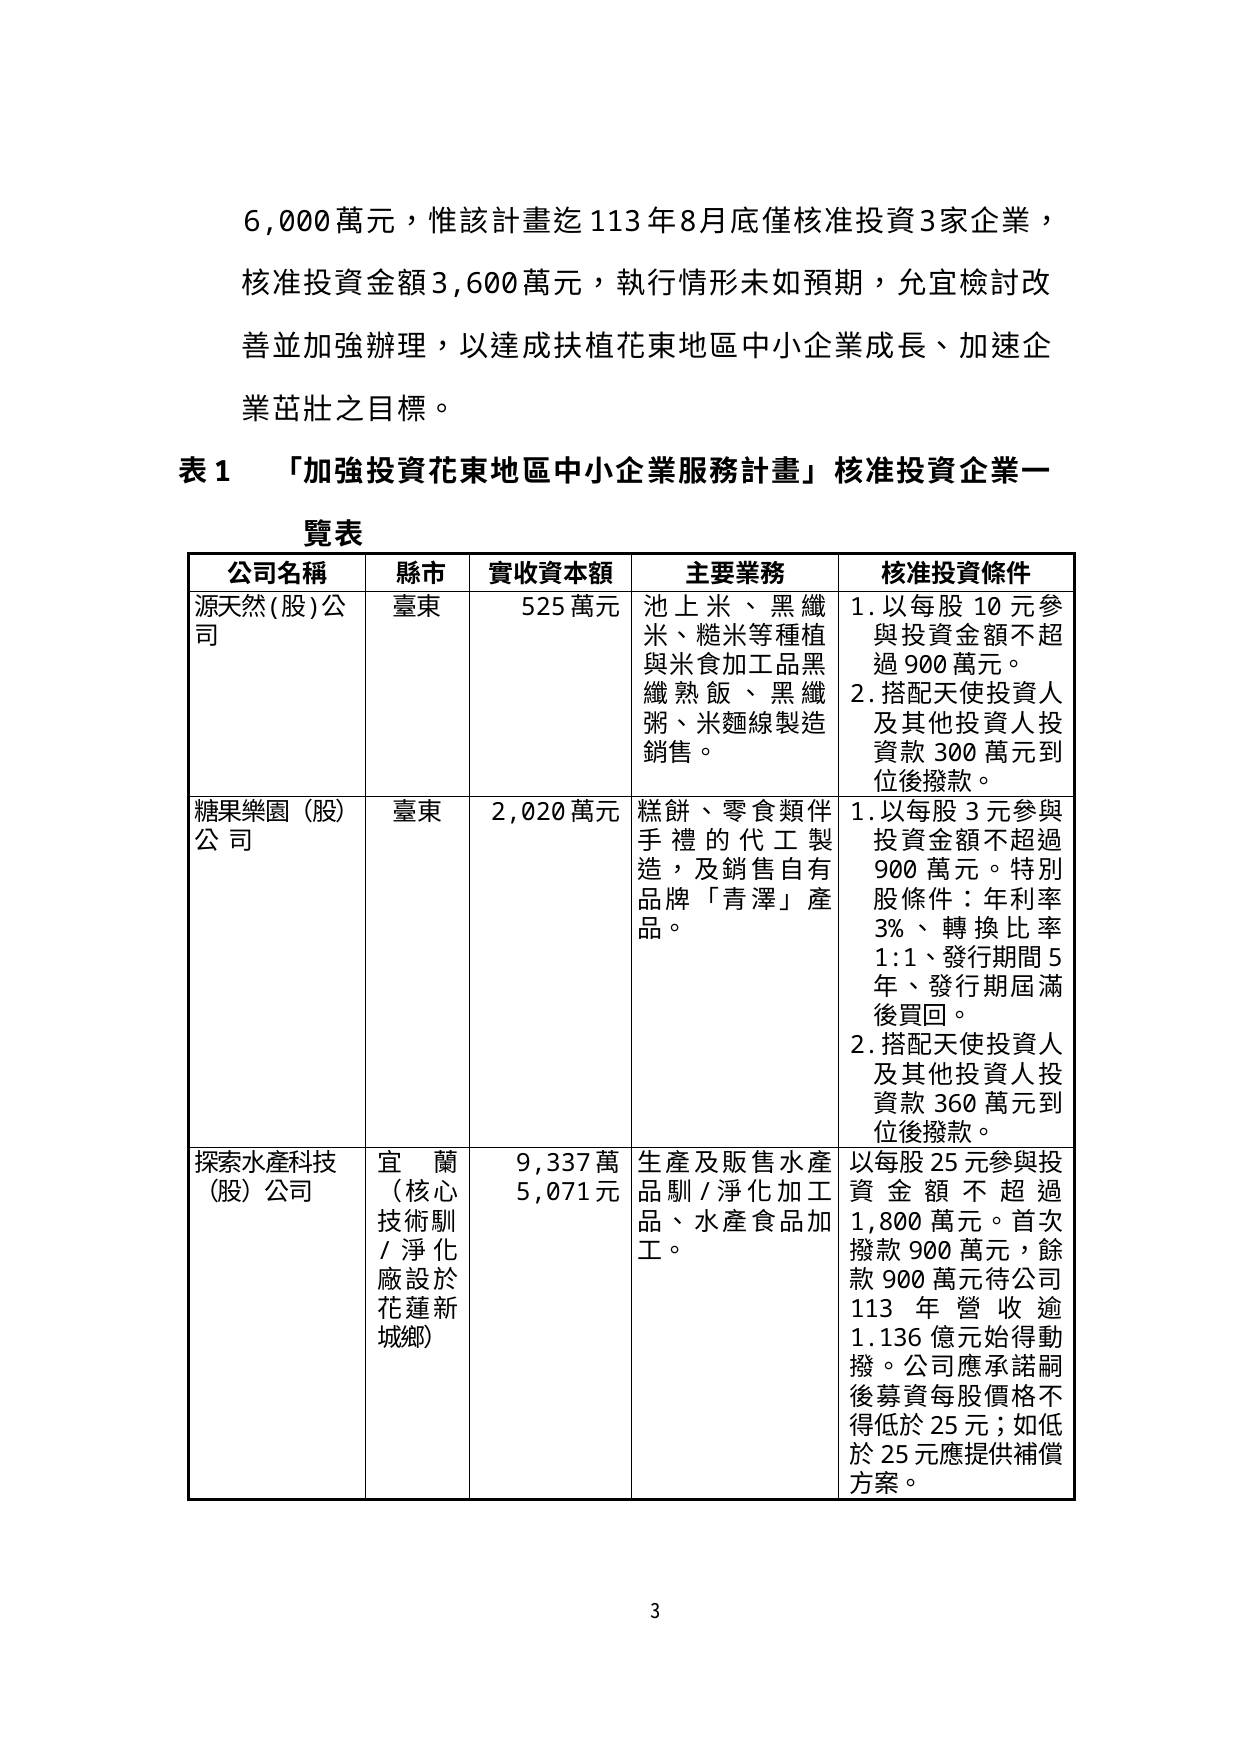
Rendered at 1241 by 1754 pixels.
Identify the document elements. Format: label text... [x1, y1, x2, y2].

table_cell 糖果樂園（股）公 司 [190, 797, 365, 1147]
table_cell 以每股25元參與投資金額不超過1,800萬元。首次撥款900萬元，餘款900萬元待公司113年營收逾1.136億元始得動撥。公司應承諾嗣後募資每股價格不得低於25元；如低於25元應提供補償方案。 [839, 1148, 1073, 1498]
table_cell 2,020萬元 [470, 797, 631, 1147]
table_header 核准投資條件 [839, 555, 1073, 591]
table_cell 1.以每股3元參與投資金額不超過900萬元。特別股條件：年利率3%、轉換比率1:1、發行期間5年、發行期屆滿後買回。 2.搭配天使投資人及其他投資人投資款360萬元到位後撥款。 [839, 797, 1073, 1147]
table_cell 1.以每股10元參與投資金額不超過900萬元。 2.搭配天使投資人及其他投資人投資款300萬元到位後撥款。 [839, 592, 1073, 796]
table_cell 生產及販售水產品馴/淨化加工品、水產食品加工。 [632, 1148, 838, 1498]
table_header 實收資本額 [470, 555, 631, 591]
text 表1 「加強投資花東地區中小企業服務計畫」核准投資企業一覽表 [177, 427, 1063, 552]
table_header 縣市 [366, 555, 469, 591]
table_cell 臺東 [366, 592, 469, 796]
table_cell 9,337萬5,071元 [470, 1148, 631, 1498]
table_cell 宜蘭（核心技術馴/淨化廠設於花蓮新城鄉） [366, 1148, 469, 1498]
table_cell 源天然(股)公司 [190, 592, 365, 796]
table_cell 525萬元 [470, 592, 631, 796]
table_cell 臺東 [366, 797, 469, 1147]
text 6,000萬元，惟該計畫迄113年8月底僅核准投資3家企業，核准投資金額3,600萬元，執行情形未如預期，允宜檢討改善並加強辦理，以達成扶植花東地區中小企業成長、加速企業茁壯之目標。 [236, 177, 1063, 427]
table_header 主要業務 [632, 555, 838, 591]
table_cell 糕餅、零食類伴手禮的代工製造，及銷售自有品牌「青澤」產品。 [632, 797, 838, 1147]
table_cell 探索水產科技（股）公司 [190, 1148, 365, 1498]
table_header 公司名稱 [190, 555, 365, 591]
table_cell 池上米、黑纖米、糙米等種植與米食加工品黑纖熟飯、黑纖粥、米麵線製造銷售。 [632, 592, 838, 796]
